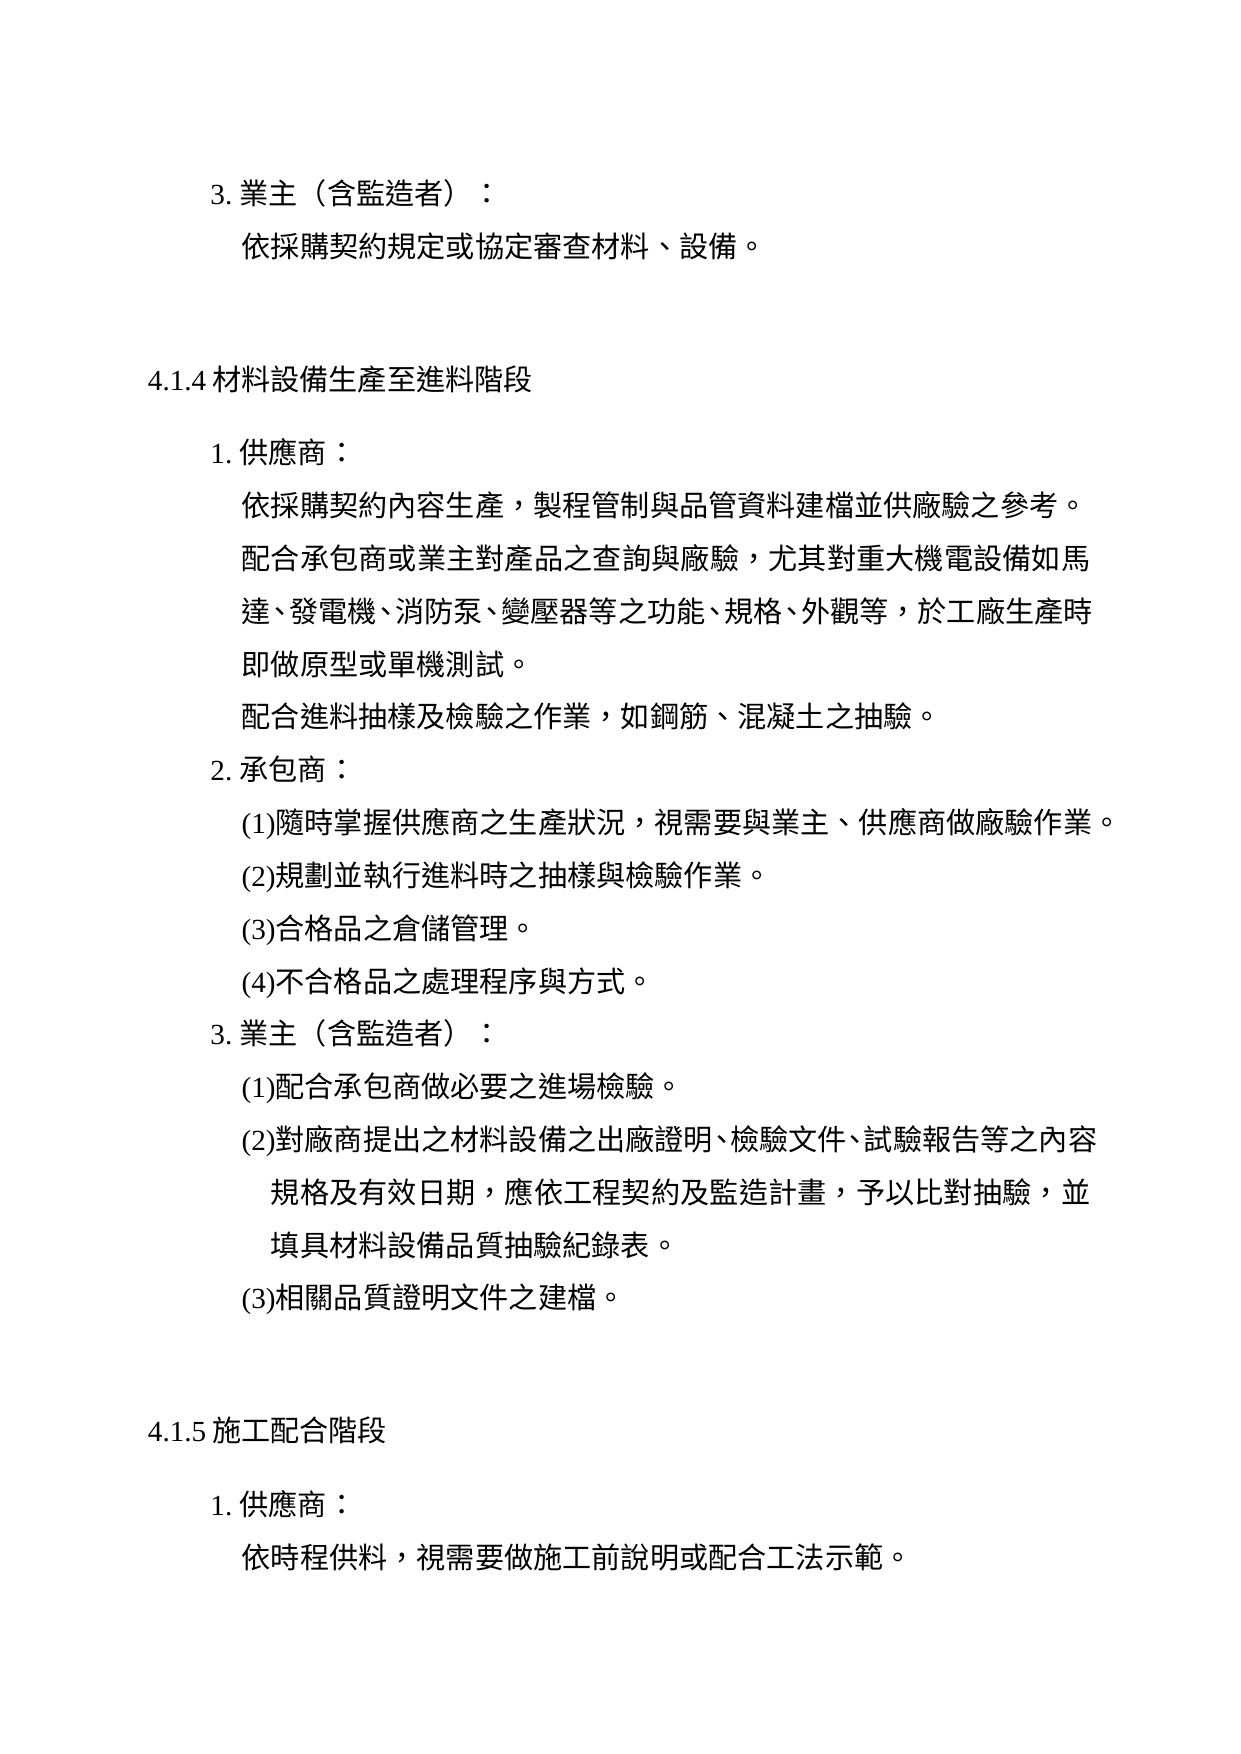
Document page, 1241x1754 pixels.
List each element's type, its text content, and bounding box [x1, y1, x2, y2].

text (3)相關品質證明文件之建檔。 [241, 1275, 1092, 1317]
text 3. 業主（含監造者）： [210, 171, 1092, 213]
text 配合進料抽樣及檢驗之作業，如鋼筋、混凝土之抽驗。 [241, 694, 1092, 736]
text 配合承包商或業主對產品之查詢與廠驗，尤其對重大機電設備如馬達、發電機、消防泵、變壓器等之功能、規格、外觀等，於工廠生產時即做原型或單機測試。 [241, 536, 1092, 683]
subtitle 4.1.4材料設備生產至進料階段 [148, 356, 1092, 398]
text (4)不合格品之處理程序與方式。 [241, 958, 1092, 1000]
text (1)配合承包商做必要之進場檢驗。 [241, 1064, 1092, 1106]
text 3. 業主（含監造者）： [210, 1011, 1092, 1053]
text 依採購契約內容生產，製程管制與品管資料建檔並供廠驗之參考。 [241, 483, 1092, 525]
text (2)規劃並執行進料時之抽樣與檢驗作業。 [241, 852, 1092, 895]
text 依採購契約規定或協定審查材料、設備。 [241, 224, 1092, 266]
text (2)對廠商提出之材料設備之出廠證明、檢驗文件、試驗報告等之內容、規格及有效日期，應依工程契約及監造計畫，予以比對抽驗，並填具材料設備品質抽驗紀錄表。 [241, 1117, 1092, 1264]
text 依時程供料，視需要做施工前說明或配合工法示範。 [241, 1534, 1092, 1577]
text (3)合格品之倉儲管理。 [241, 905, 1092, 948]
text (1)隨時掌握供應商之生產狀況，視需要與業主、供應商做廠驗作業。 [241, 800, 1092, 842]
text 1. 供應商： [210, 1481, 1092, 1524]
text 2. 承包商： [210, 747, 1092, 789]
subtitle 4.1.5施工配合階段 [148, 1407, 1092, 1450]
text 1. 供應商： [210, 430, 1092, 472]
